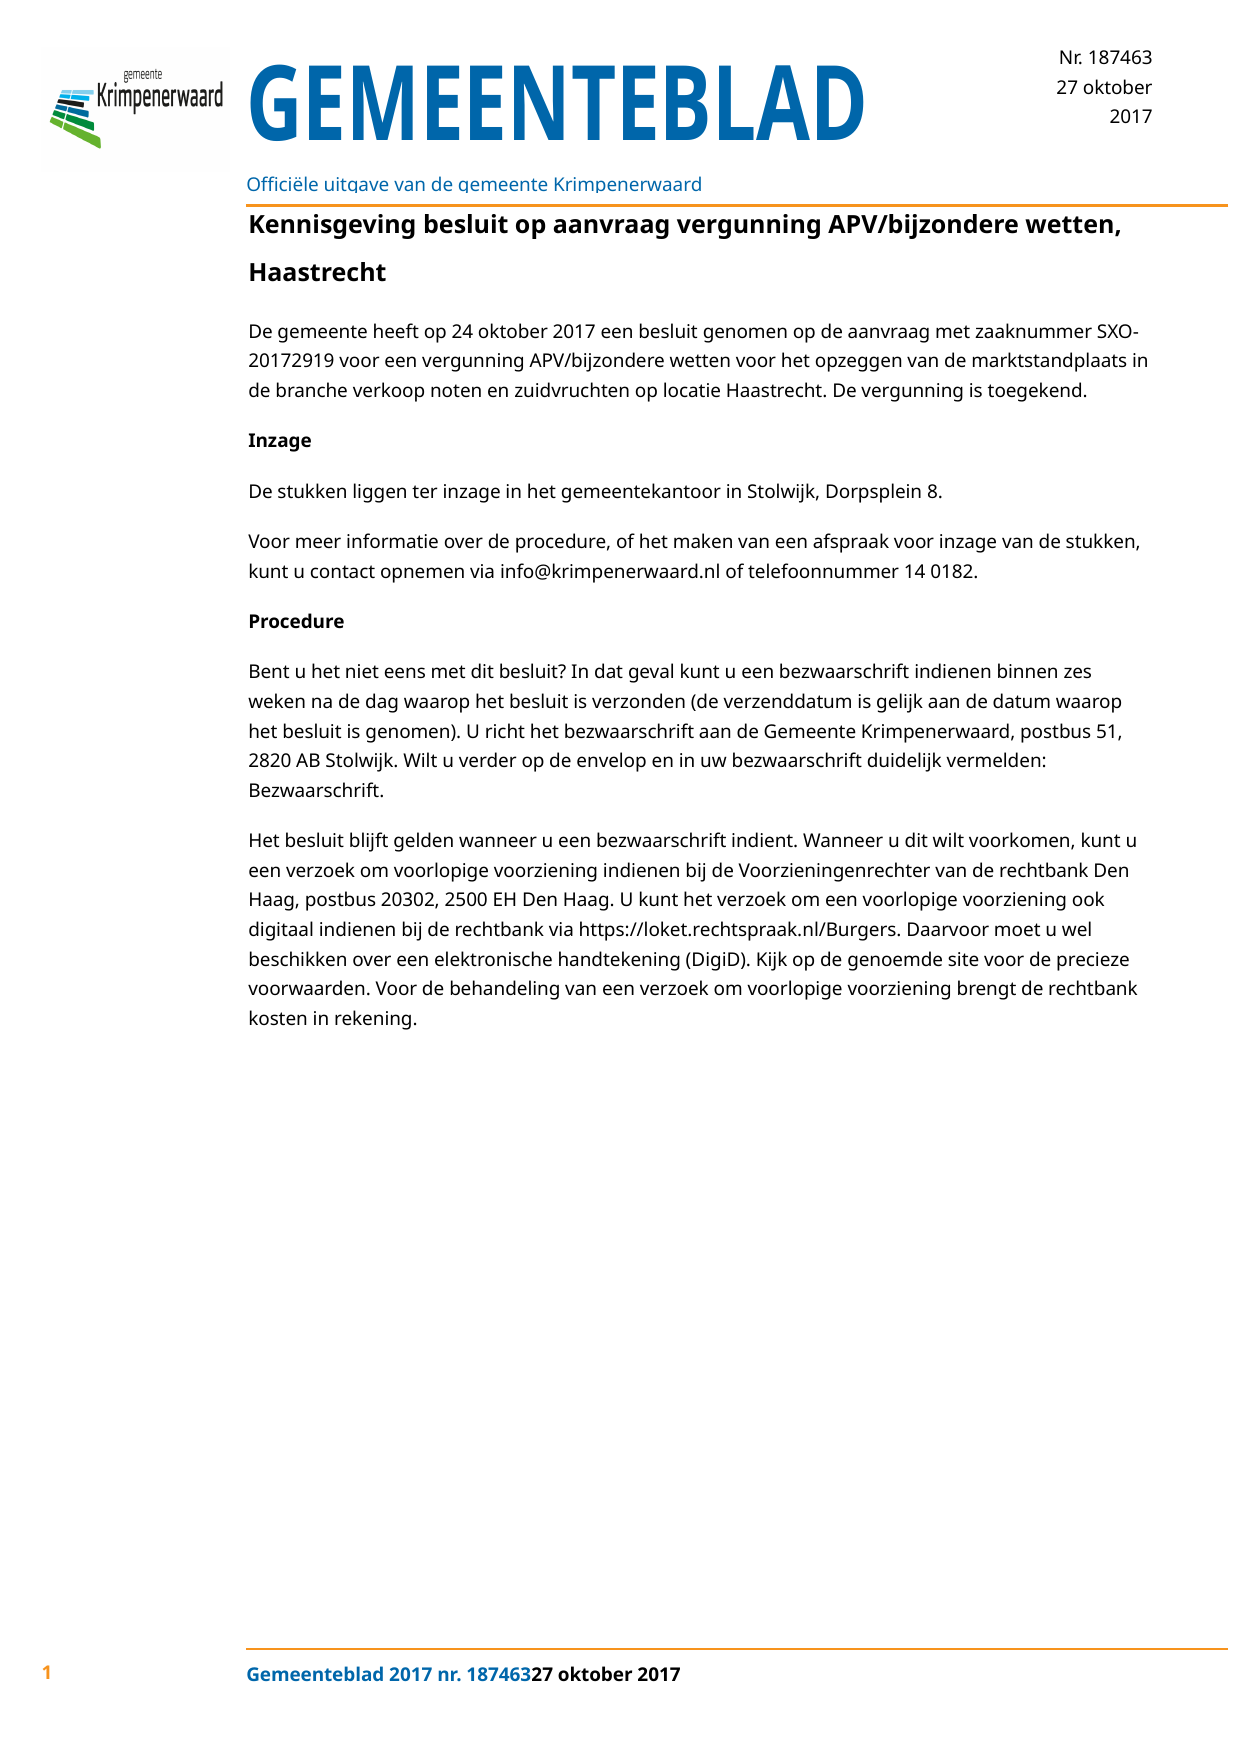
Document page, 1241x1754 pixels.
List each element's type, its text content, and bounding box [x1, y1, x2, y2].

text Procedure [248, 608, 1152, 634]
text Inzage [248, 427, 1152, 453]
text Bent u het niet eens met dit besluit? In dat geval kunt u een bezwaarschrift indienen binnen zes weken na de dag waarop het besluit is verzonden (de verzenddatum is gelijk aan de datum waarop het besluit is genomen). U richt het bezwaarschrift aan de Gemeente Krimpenerwaard, postbus 51, 2820 AB Stolwijk. Wilt u verder op de envelop en in uw bezwaarschrift duidelijk vermelden: Bezwaarschrift. [248, 659, 1152, 803]
text Voor meer informatie over de procedure, of het maken van een afspraak voor inzage van de stukken, kunt u contact opnemen via info@krimpenerwaard.nl of telefoonnummer 14 0182. [248, 528, 1152, 584]
text De stukken liggen ter inzage in het gemeentekantoor in Stolwijk, Dorpsplein 8. [248, 478, 1152, 504]
text Het besluit blijft gelden wanneer u een bezwaarschrift indient. Wanneer u dit wilt voorkomen, kunt u een verzoek om voorlopige voorziening indienen bij de Voorzieningenrechter van de rechtbank Den Haag, postbus 20302, 2500 EH Den Haag. U kunt het verzoek om een voorlopige voorziening ook digitaal indienen bij de rechtbank via https://loket.rechtspraak.nl/Burgers. Daarvoor moet u wel beschikken over een elektronische handtekening (DigiD). Kijk op de genoemde site voor de precieze voorwaarden. Voor de behandeling van een verzoek om voorlopige voorziening brengt de rechtbank kosten in rekening. [248, 827, 1152, 1031]
text De gemeente heeft op 24 oktober 2017 een besluit genomen op de aanvraag met zaaknummer SXO-20172919 voor een vergunning APV/bijzondere wetten voor het opzeggen van de marktstandplaats in de branche verkoop noten en zuidvruchten op locatie Haastrecht. De vergunning is toegekend. [248, 318, 1152, 403]
text Kennisgeving besluit op aanvraag vergunning APV/bijzondere wetten, Haastrecht [248, 207, 1152, 288]
picture [41, 47, 231, 172]
